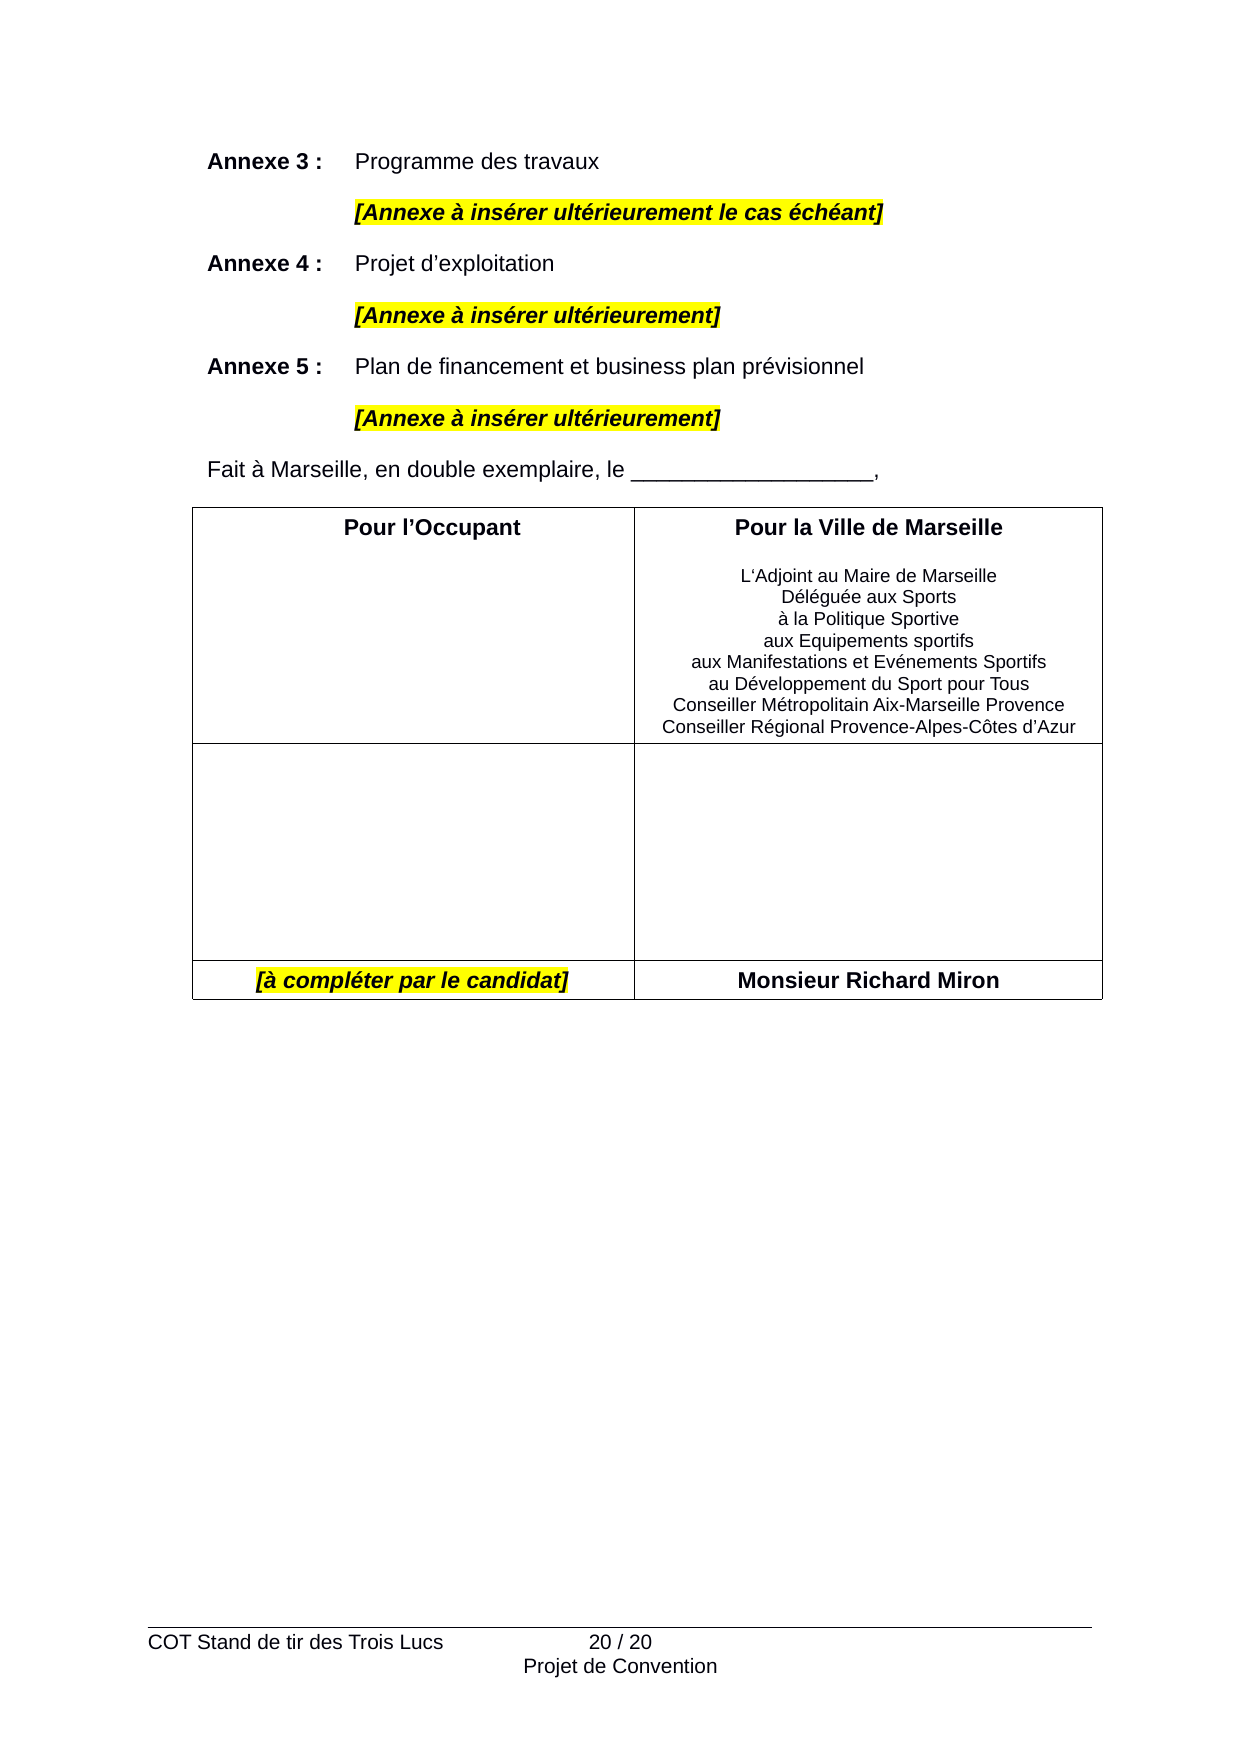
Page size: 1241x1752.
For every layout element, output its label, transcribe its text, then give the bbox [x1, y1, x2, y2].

text Annexe 4 : Projet d’exploitation [207, 250, 1092, 277]
table_cell [635, 744, 1102, 960]
text [Annexe à insérer ultérieurement le cas échéant] [354, 199, 1092, 225]
table_header Pour la Ville de Marseille L‘Adjoint au Maire de Marseille Déléguée aux Sports à la Politique Sportive aux Equipements sportifs aux Manifestations et Evénements Sportifs au Développement du Sport pour Tous Conseiller Métropolitain Aix-Marseille Provence Conseiller Régional Provence-Alpes-Côtes d’Azur [635, 508, 1102, 743]
table_cell [193, 744, 634, 960]
text Annexe 3 : Programme des travaux [207, 148, 1092, 174]
table_cell [à compléter par le candidat] [193, 961, 634, 999]
text Annexe 5 : Plan de financement et business plan prévisionnel [207, 353, 1092, 379]
table_cell Monsieur Richard Miron [635, 961, 1102, 999]
text Fait à Marseille, en double exemplaire, le ___________________, [207, 456, 1092, 482]
table_header Pour l’Occupant [193, 508, 634, 743]
text [Annexe à insérer ultérieurement] [354, 404, 1092, 431]
text [Annexe à insérer ultérieurement] [354, 302, 1092, 328]
